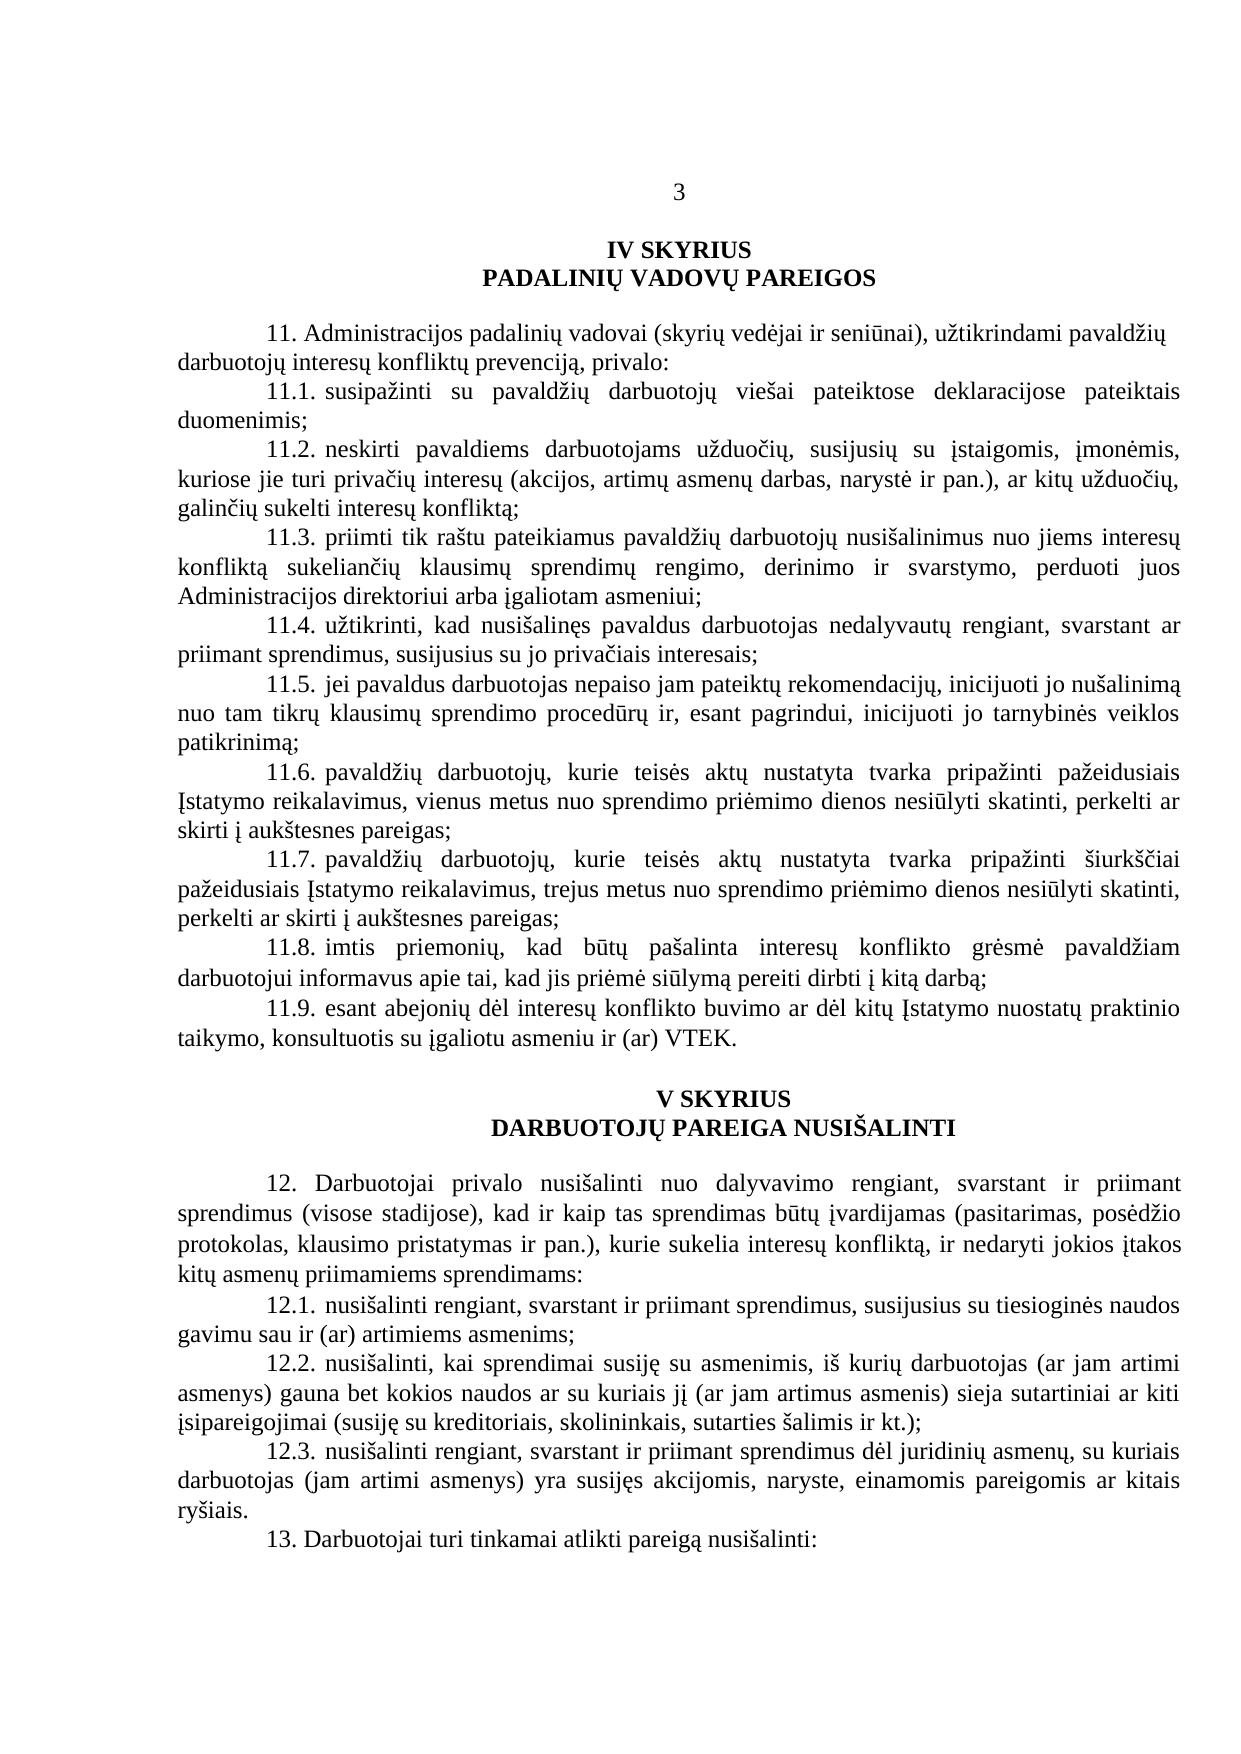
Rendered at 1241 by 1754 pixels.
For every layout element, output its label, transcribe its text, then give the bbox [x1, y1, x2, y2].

text 11.5. jei pavaldus darbuotojas nepaiso jam pateiktų rekomendacijų, inicijuoti jo nušalinimą nuo tam tikrų klausimų sprendimo procedūrų ir, esant pagrindui, inicijuoti jo tarnybinės veiklos patikrinimą; [177, 669, 1181, 756]
text IV SKYRIUS [177, 235, 1181, 263]
text 11.4. užtikrinti, kad nusišalinęs pavaldus darbuotojas nedalyvautų rengiant, svarstant ar priimant sprendimus, susijusius su jo privačiais interesais; [177, 610, 1181, 668]
text PADALINIŲ VADOVŲ PAREIGOS [177, 263, 1181, 292]
text DARBUOTOJŲ PAREIGA NUSIŠALINTI [177, 1113, 1181, 1142]
text V SKYRIUS [177, 1084, 1181, 1113]
text 12.1. nusišalinti rengiant, svarstant ir priimant sprendimus, susijusius su tiesioginės naudos gavimu sau ir (ar) artimiems asmenims; [177, 1290, 1181, 1348]
text 12.2. nusišalinti, kai sprendimai susiję su asmenimis, iš kurių darbuotojas (ar jam artimi asmenys) gauna bet kokios naudos ar su kuriais jį (ar jam artimus asmenis) sieja sutartiniai ar kiti įsipareigojimai (susiję su kreditoriais, skolininkais, sutarties šalimis ir kt.); [177, 1348, 1181, 1436]
text 11.3. priimti tik raštu pateikiamus pavaldžių darbuotojų nusišalinimus nuo jiems interesų konfliktą sukeliančių klausimų sprendimų rengimo, derinimo ir svarstymo, perduoti juos Administracijos direktoriui arba įgaliotam asmeniui; [177, 522, 1181, 610]
text 11.6. pavaldžių darbuotojų, kurie teisės aktų nustatyta tvarka pripažinti pažeidusiais Įstatymo reikalavimus, vienus metus nuo sprendimo priėmimo dienos nesiūlyti skatinti, perkelti ar skirti į aukštesnes pareigas; [177, 757, 1181, 844]
text 11. Administracijos padalinių vadovai (skyrių vedėjai ir seniūnai), užtikrindami pavaldžių darbuotojų interesų konfliktų prevenciją, privalo: [177, 318, 1181, 376]
text 11.1. susipažinti su pavaldžių darbuotojų viešai pateiktose deklaracijose pateiktais duomenimis; [177, 376, 1181, 434]
text 11.2. neskirti pavaldiems darbuotojams užduočių, susijusių su įstaigomis, įmonėmis, kuriose jie turi privačių interesų (akcijos, artimų asmenų darbas, narystė ir pan.), ar kitų užduočių, galinčių sukelti interesų konfliktą; [177, 434, 1181, 522]
text 12. Darbuotojai privalo nusišalinti nuo dalyvavimo rengiant, svarstant ir priimant sprendimus (visose stadijose), kad ir kaip tas sprendimas būtų įvardijamas (pasitarimas, posėdžio protokolas, klausimo pristatymas ir pan.), kurie sukelia interesų konfliktą, ir nedaryti jokios įtakos kitų asmenų priimamiems sprendimams: [177, 1168, 1183, 1288]
text 12.3. nusišalinti rengiant, svarstant ir priimant sprendimus dėl juridinių asmenų, su kuriais darbuotojas (jam artimi asmenys) yra susijęs akcijomis, naryste, einamomis pareigomis ar kitais ryšiais. [177, 1436, 1181, 1523]
text 11.8. imtis priemonių, kad būtų pašalinta interesų konflikto grėsmė pavaldžiam darbuotojui informavus apie tai, kad jis priėmė siūlymą pereiti dirbti į kitą darbą; [177, 932, 1181, 991]
text 11.9. esant abejonių dėl interesų konflikto buvimo ar dėl kitų Įstatymo nuostatų praktinio taikymo, konsultuotis su įgaliotu asmeniu ir (ar) VTEK. [177, 993, 1181, 1052]
text 11.7. pavaldžių darbuotojų, kurie teisės aktų nustatyta tvarka pripažinti šiurkščiai pažeidusiais Įstatymo reikalavimus, trejus metus nuo sprendimo priėmimo dienos nesiūlyti skatinti, perkelti ar skirti į aukštesnes pareigas; [177, 844, 1181, 932]
text 13. Darbuotojai turi tinkamai atlikti pareigą nusišalinti: [177, 1524, 1181, 1553]
